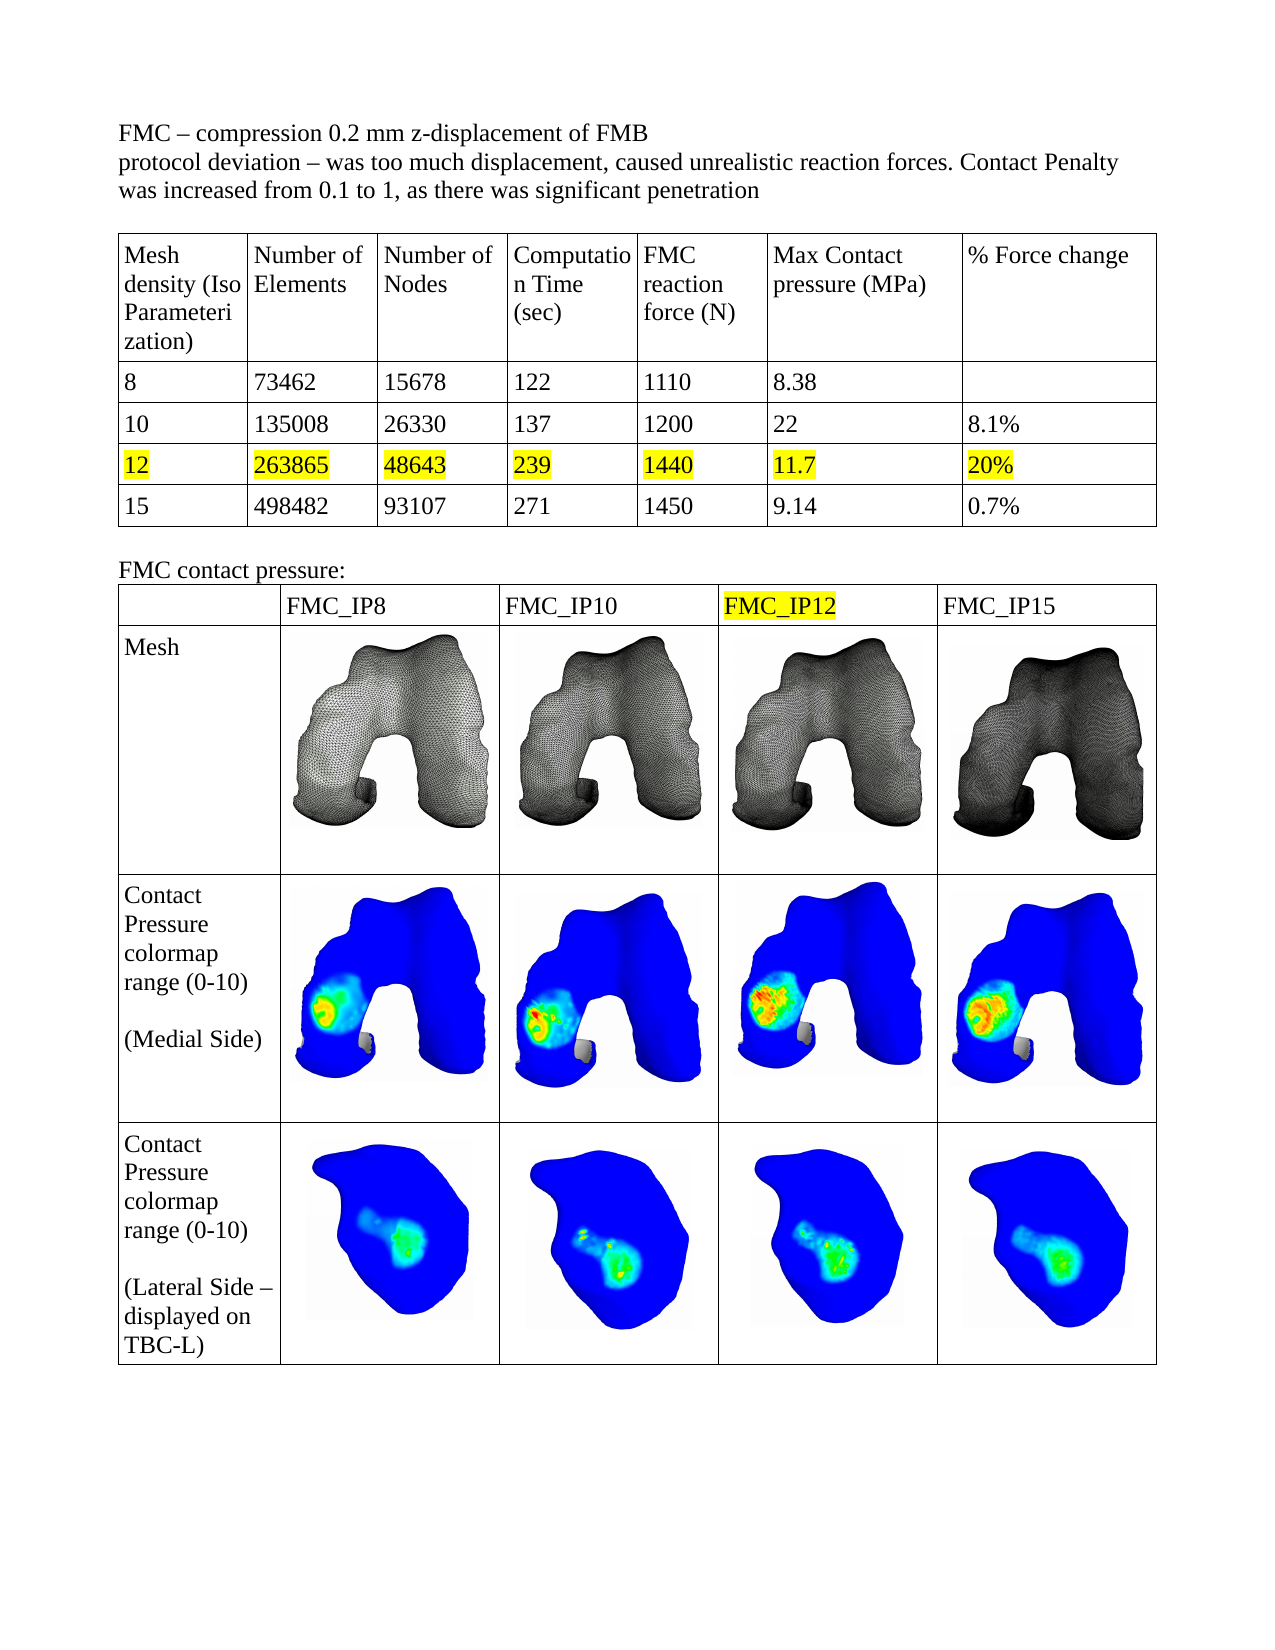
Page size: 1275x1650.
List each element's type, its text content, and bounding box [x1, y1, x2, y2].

picture [731, 636, 925, 832]
table_cell 135008 [248, 403, 377, 443]
table_cell Contact Pressure colormap range (0-10) (Lateral Side – displayed on TBC-L) [119, 1123, 280, 1364]
table_header FMC_IP15 [938, 585, 1156, 625]
table_cell 11.7 [768, 444, 962, 484]
table_cell [500, 875, 718, 1122]
table_cell Mesh [119, 626, 280, 874]
table_cell 1200 [638, 403, 767, 443]
table_cell [281, 626, 499, 874]
table_header FMC_IP12 [719, 585, 937, 625]
picture [962, 1148, 1132, 1329]
table_header Number of Nodes [378, 234, 507, 361]
table_cell [281, 875, 499, 1122]
picture [290, 886, 489, 1082]
table_cell 8 [119, 362, 247, 402]
table_cell [719, 1123, 937, 1364]
table_cell 15 [119, 485, 247, 526]
table_header Mesh density (Iso Parameterization) [119, 234, 247, 361]
table_header Number of Elements [248, 234, 377, 361]
table_cell [500, 1123, 718, 1364]
table_cell 8.1% [963, 403, 1156, 443]
picture [732, 881, 923, 1077]
table_cell 12 [119, 444, 247, 484]
text FMC contact pressure: [118, 555, 1157, 584]
table_cell [719, 875, 937, 1122]
table_cell 8.38 [768, 362, 962, 402]
table_cell Contact Pressure colormap range (0-10) (Medial Side) [119, 875, 280, 1122]
table_cell 271 [508, 485, 637, 526]
picture [948, 891, 1145, 1086]
text FMC – compression 0.2 mm z-displacement of FMB [118, 118, 1157, 147]
table_cell 15678 [378, 362, 507, 402]
picture [525, 1149, 692, 1330]
table_cell [938, 626, 1156, 874]
table_cell [500, 626, 718, 874]
table_cell 239 [508, 444, 637, 484]
table_cell 10 [119, 403, 247, 443]
table_header FMC_IP10 [500, 585, 718, 625]
table_cell 263865 [248, 444, 377, 484]
picture [514, 892, 703, 1088]
table_cell 9.14 [768, 485, 962, 526]
table_cell [938, 1123, 1156, 1364]
table_header Computation Time (sec) [508, 234, 637, 361]
table_cell 137 [508, 403, 637, 443]
table_cell 1450 [638, 485, 767, 526]
table_cell 20% [963, 444, 1156, 484]
table_cell 48643 [378, 444, 507, 484]
table_cell [963, 362, 1156, 402]
picture [950, 644, 1144, 840]
table_cell 22 [768, 403, 962, 443]
table_header Max Contact pressure (MPa) [768, 234, 962, 361]
table_cell [938, 875, 1156, 1122]
picture [750, 1146, 905, 1327]
table_cell 0.7% [963, 485, 1156, 526]
table_cell 498482 [248, 485, 377, 526]
table_cell 122 [508, 362, 637, 402]
text protocol deviation – was too much displacement, caused unrealistic reaction forces. Contact Penalty was increased from 0.1 to 1, as there was significant penetration [118, 147, 1157, 204]
picture [514, 632, 704, 828]
table_cell 1440 [638, 444, 767, 484]
table_cell 1110 [638, 362, 767, 402]
table_cell [281, 1123, 499, 1364]
table_cell 73462 [248, 362, 377, 402]
table_header FMC reaction force (N) [638, 234, 767, 361]
table_cell [719, 626, 937, 874]
picture [289, 632, 491, 828]
picture [305, 1139, 474, 1320]
table_cell 93107 [378, 485, 507, 526]
table_header FMC_IP8 [281, 585, 499, 625]
table_cell 26330 [378, 403, 507, 443]
table_header % Force change [963, 234, 1156, 361]
table_header [119, 585, 280, 625]
